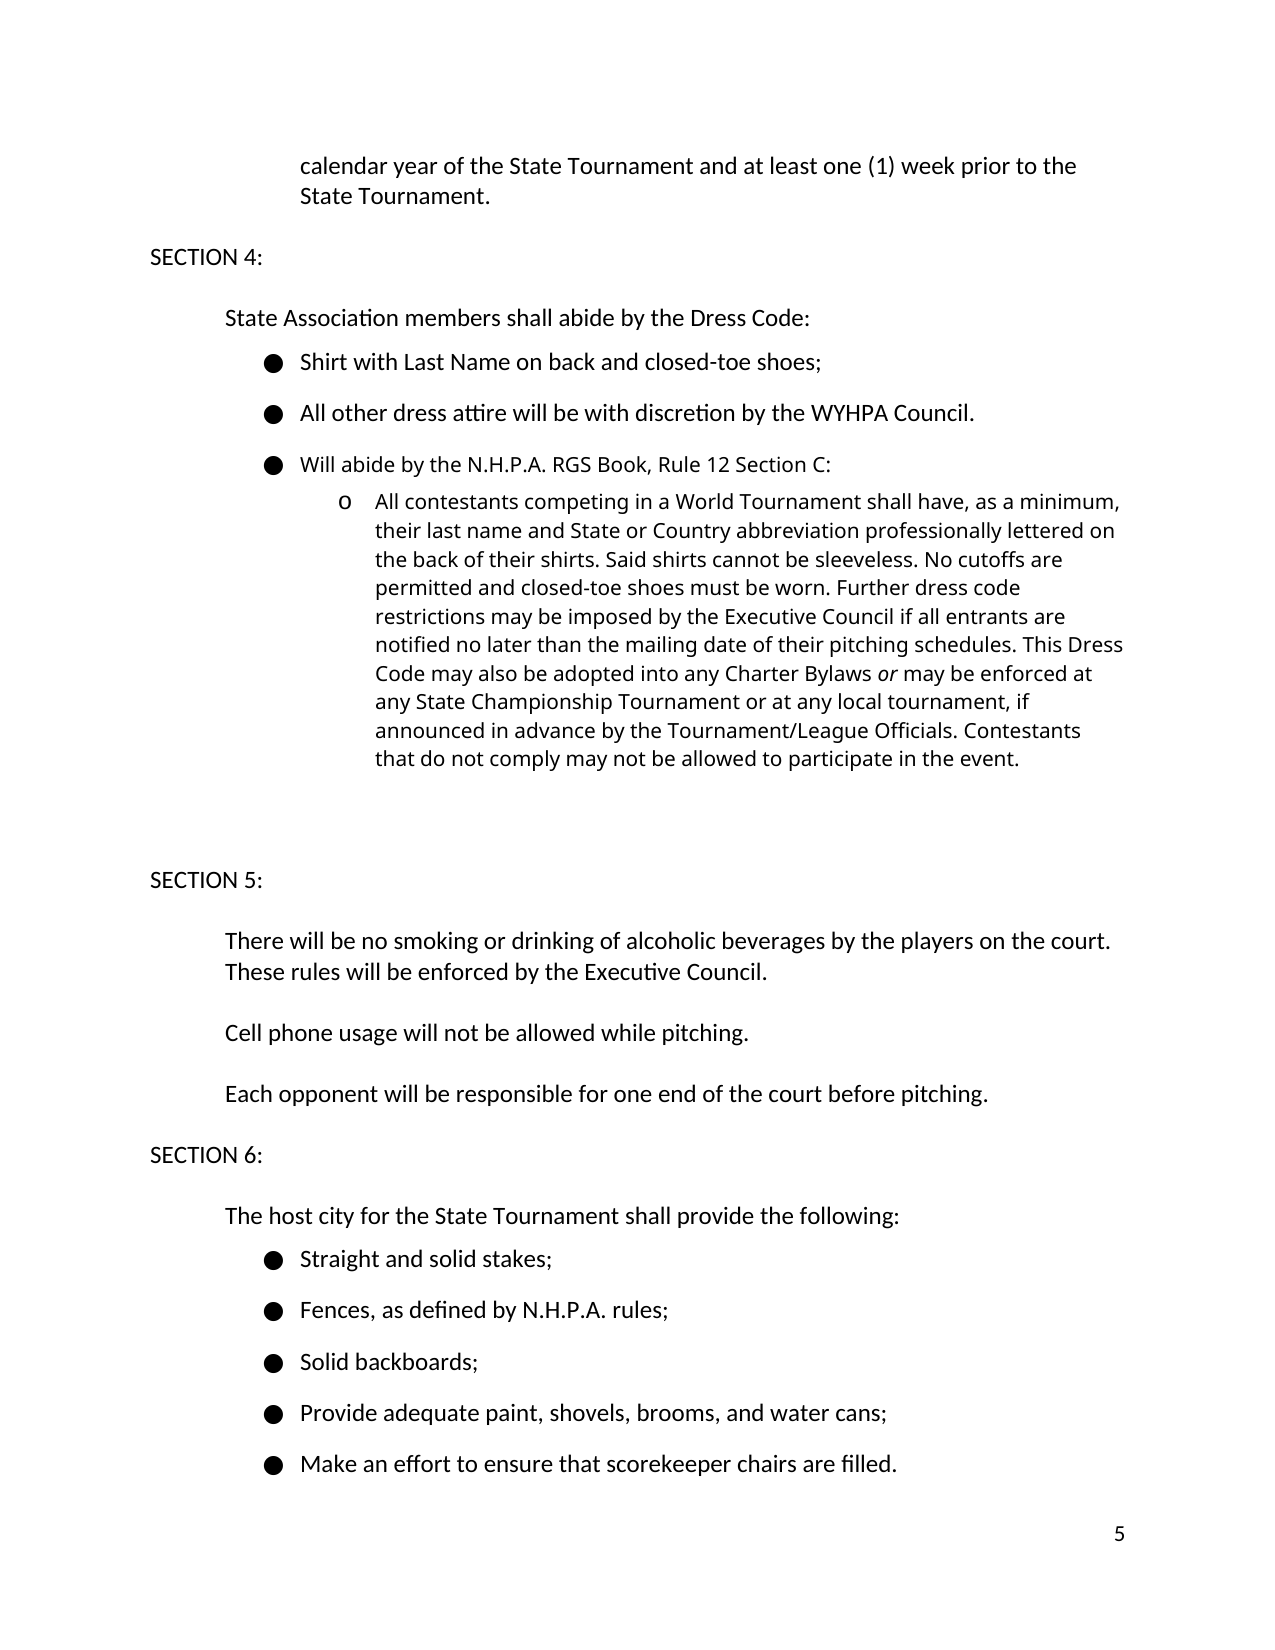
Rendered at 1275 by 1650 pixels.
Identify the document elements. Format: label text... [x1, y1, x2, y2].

list Straight and solid stakes; [262, 1230, 1125, 1282]
list Shirt with Last Name on back and closed-toe shoes; [262, 333, 1125, 384]
list Fences, as defined by N.H.P.A. rules; [262, 1282, 1125, 1333]
text Each opponent will be responsible for one end of the court before pitching. [225, 1078, 1125, 1108]
list calendar year of the State Tournament and at least one (1) week prior to the State Tournament. [262, 150, 1125, 211]
text There will be no smoking or drinking of alcoholic beverages by the players on the court. These rules will be enforced by the Executive Council. [225, 925, 1125, 986]
text SECTION 6: [150, 1139, 1125, 1169]
list Solid backboards; [262, 1333, 1125, 1384]
list Provide adequate paint, shovels, brooms, and water cans; [262, 1384, 1125, 1435]
text SECTION 4: [150, 242, 1125, 272]
text Cell phone usage will not be allowed while pitching. [225, 1017, 1125, 1047]
list All contestants competing in a World Tournament shall have, as a minimum, their last name and State or Country abbreviation professionally lettered on the back of their shirts. Said shirts cannot be sleeveless. No cutoffs are permitted and closed-toe shoes must be worn. Further dress code restrictions may be imposed by the Executive Council if all entrants are notified no later than the mailing date of their pitching schedules. This Dress Code may also be adopted into any Charter Bylaws or may be enforced at any State Championship Tournament or at any local tournament, if announced in advance by the Tournament/League Officials. Contestants that do not comply may not be allowed to participate in the event. [337, 487, 1125, 773]
list Will abide by the N.H.P.A. RGS Book, Rule 12 Section C: [262, 436, 1125, 487]
text SECTION 5: [150, 864, 1125, 895]
list Make an effort to ensure that scorekeeper chairs are filled. [262, 1435, 1125, 1487]
text State Association members shall abide by the Dress Code: [150, 303, 1125, 333]
list All other dress attire will be with discretion by the WYHPA Council. [262, 384, 1125, 436]
text The host city for the State Tournament shall provide the following: [150, 1200, 1125, 1230]
